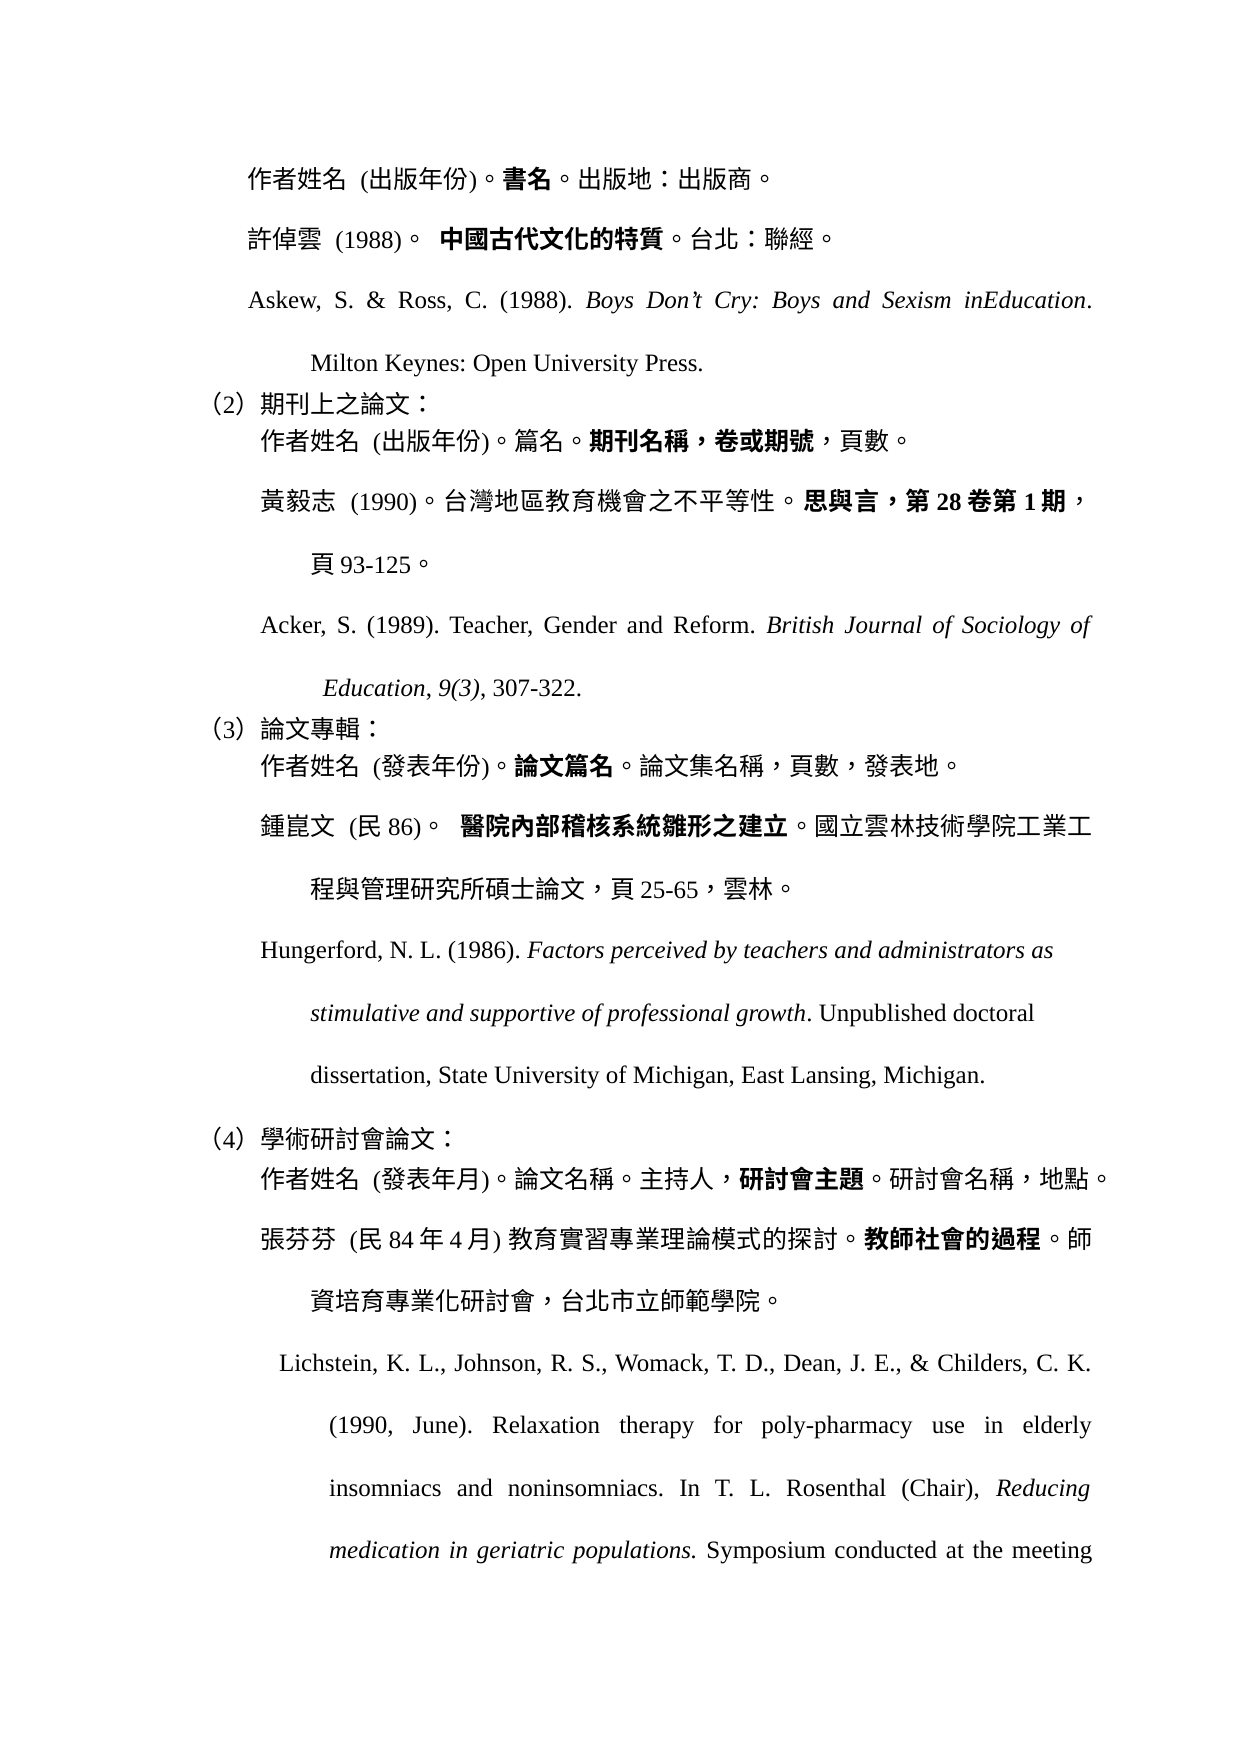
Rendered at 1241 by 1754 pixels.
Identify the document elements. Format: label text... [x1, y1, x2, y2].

text 張芬芬 (民84年4月) 教育實習專業理論模式的探討。教師社會的過程。師資培育專業化研討會，台北市立師範學院。 [260, 1196, 1092, 1321]
text Acker, S. (1989). Teacher, Gender and Reform. British Journal of Sociology of Education, 9(3), 307-322. [260, 583, 1092, 708]
text Askew, S. & Ross, C. (1988). Boys Don’t Cry: Boys and Sexism inEducation. Milton Keynes: Open University Press. [248, 258, 1092, 383]
text 作者姓名 (發表年份)。論文篇名。論文集名稱，頁數，發表地。 [148, 746, 1092, 783]
text Hungerford, N. L. (1986). Factors perceived by teachers and administrators as stimulative and supportive of professional growth. Unpublished doctoral dissertation, State University of Michigan, East Lansing, Michigan. [260, 908, 1092, 1096]
text （3）論文專輯： [148, 708, 1092, 746]
text （4）學術研討會論文： [198, 1096, 1092, 1158]
text 鍾崑文 (民86)。 醫院內部稽核系統雛形之建立。國立雲林技術學院工業工程與管理研究所碩士論文，頁25-65，雲林。 [260, 783, 1092, 908]
text 許倬雲 (1988)。 中國古代文化的特質。台北：聯經。 [235, 196, 1092, 258]
text 作者姓名 (出版年份)。書名。出版地：出版商。 [148, 158, 1092, 196]
text Lichstein, K. L., Johnson, R. S., Womack, T. D., Dean, J. E., & Childers, C. K. (1990, June). Relaxation therapy for poly-pharmacy use in elderly insomniacs and noninsomniacs. In T. L. Rosenthal (Chair), Reducing medication in geriatric populations. Symposium conducted at the meeting [279, 1321, 1092, 1571]
text 黃毅志 (1990)。台灣地區教育機會之不平等性。思與言，第28卷第1期，頁93-125。 [260, 458, 1092, 583]
text 作者姓名 (發表年月)。論文名稱。主持人，研討會主題。研討會名稱，地點。 [260, 1158, 1092, 1196]
text （2）期刊上之論文： [148, 383, 1092, 421]
text 作者姓名 (出版年份)。篇名。期刊名稱，卷或期號，頁數。 [148, 421, 1092, 458]
